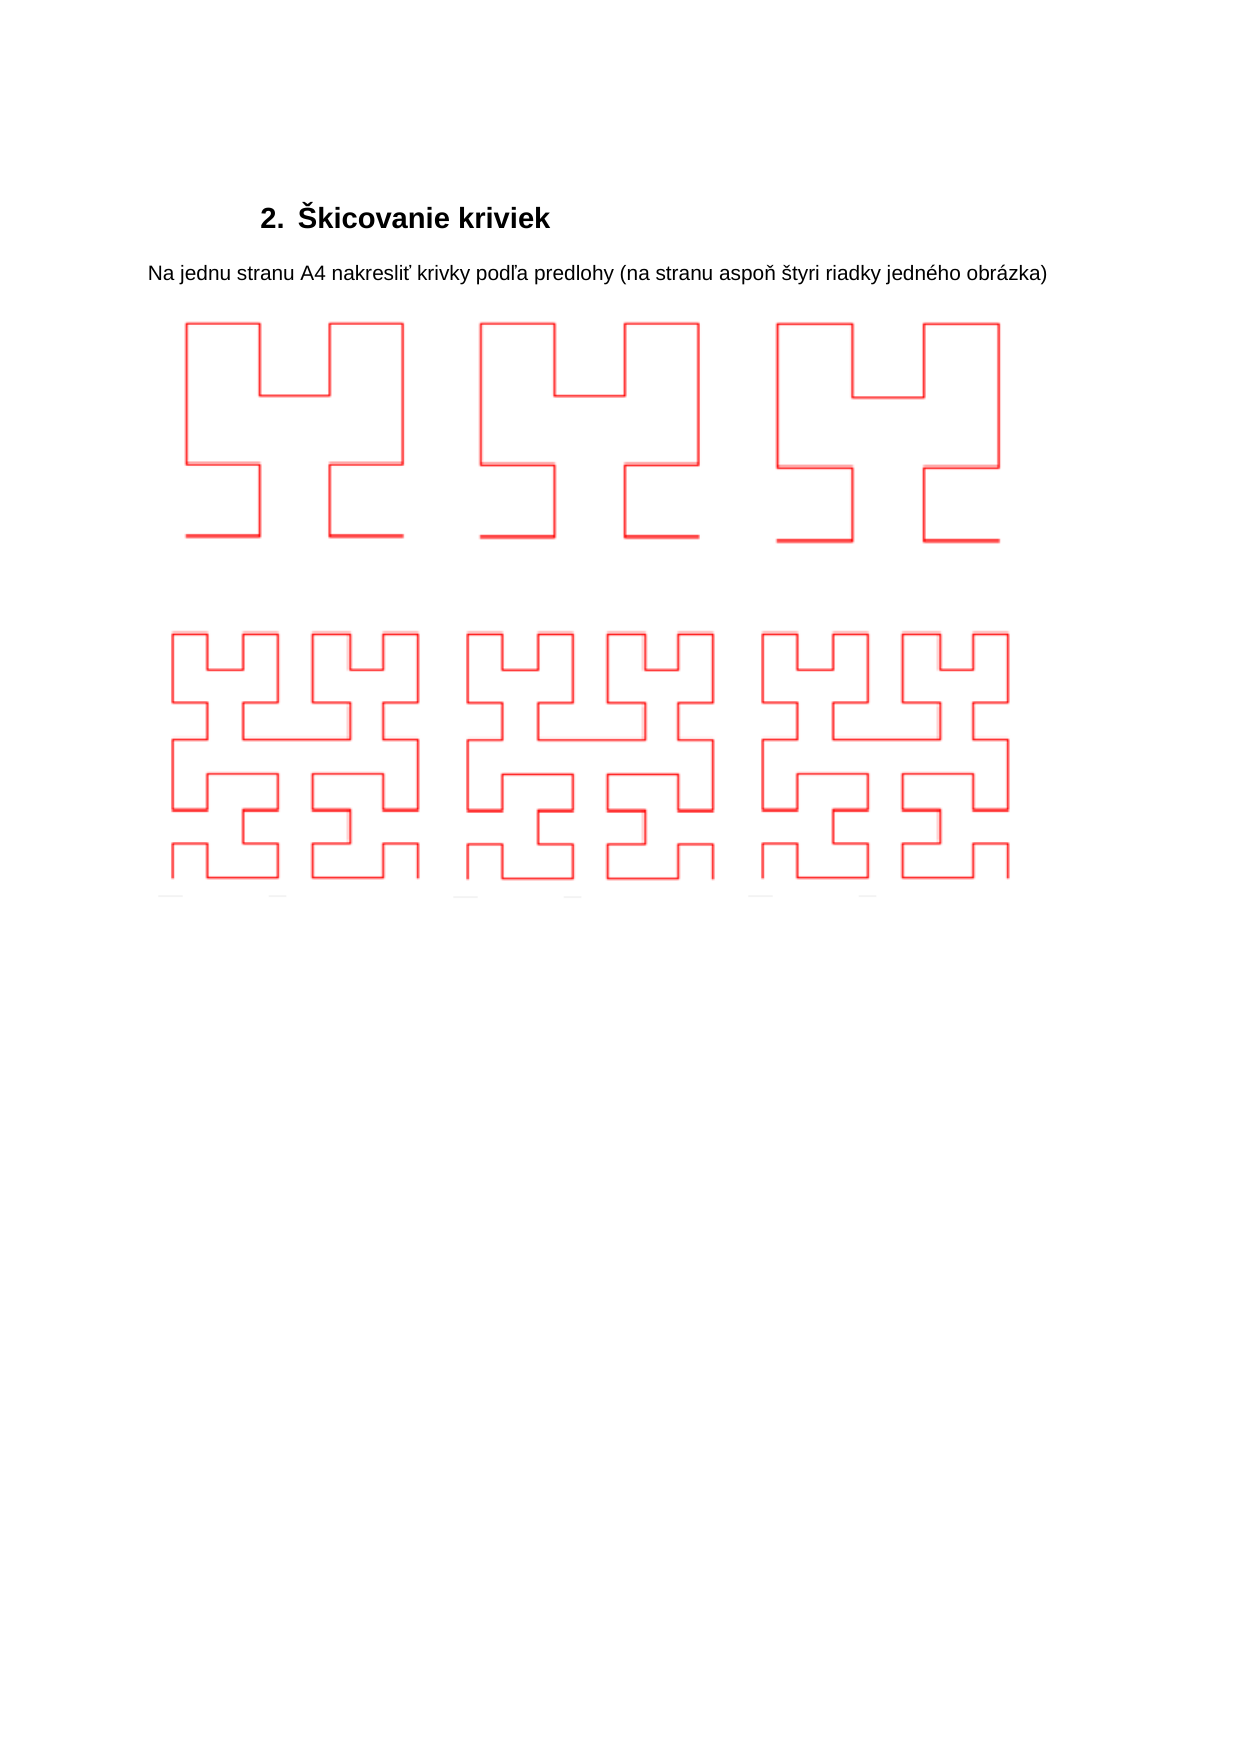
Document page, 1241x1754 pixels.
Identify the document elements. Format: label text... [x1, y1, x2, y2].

text Na jednu stranu A4 nakresliť krivky podľa predlohy (na stranu aspoň štyri riadky jedného obrázka) [148, 261, 1093, 285]
list Škicovanie kriviek [260, 201, 1093, 235]
